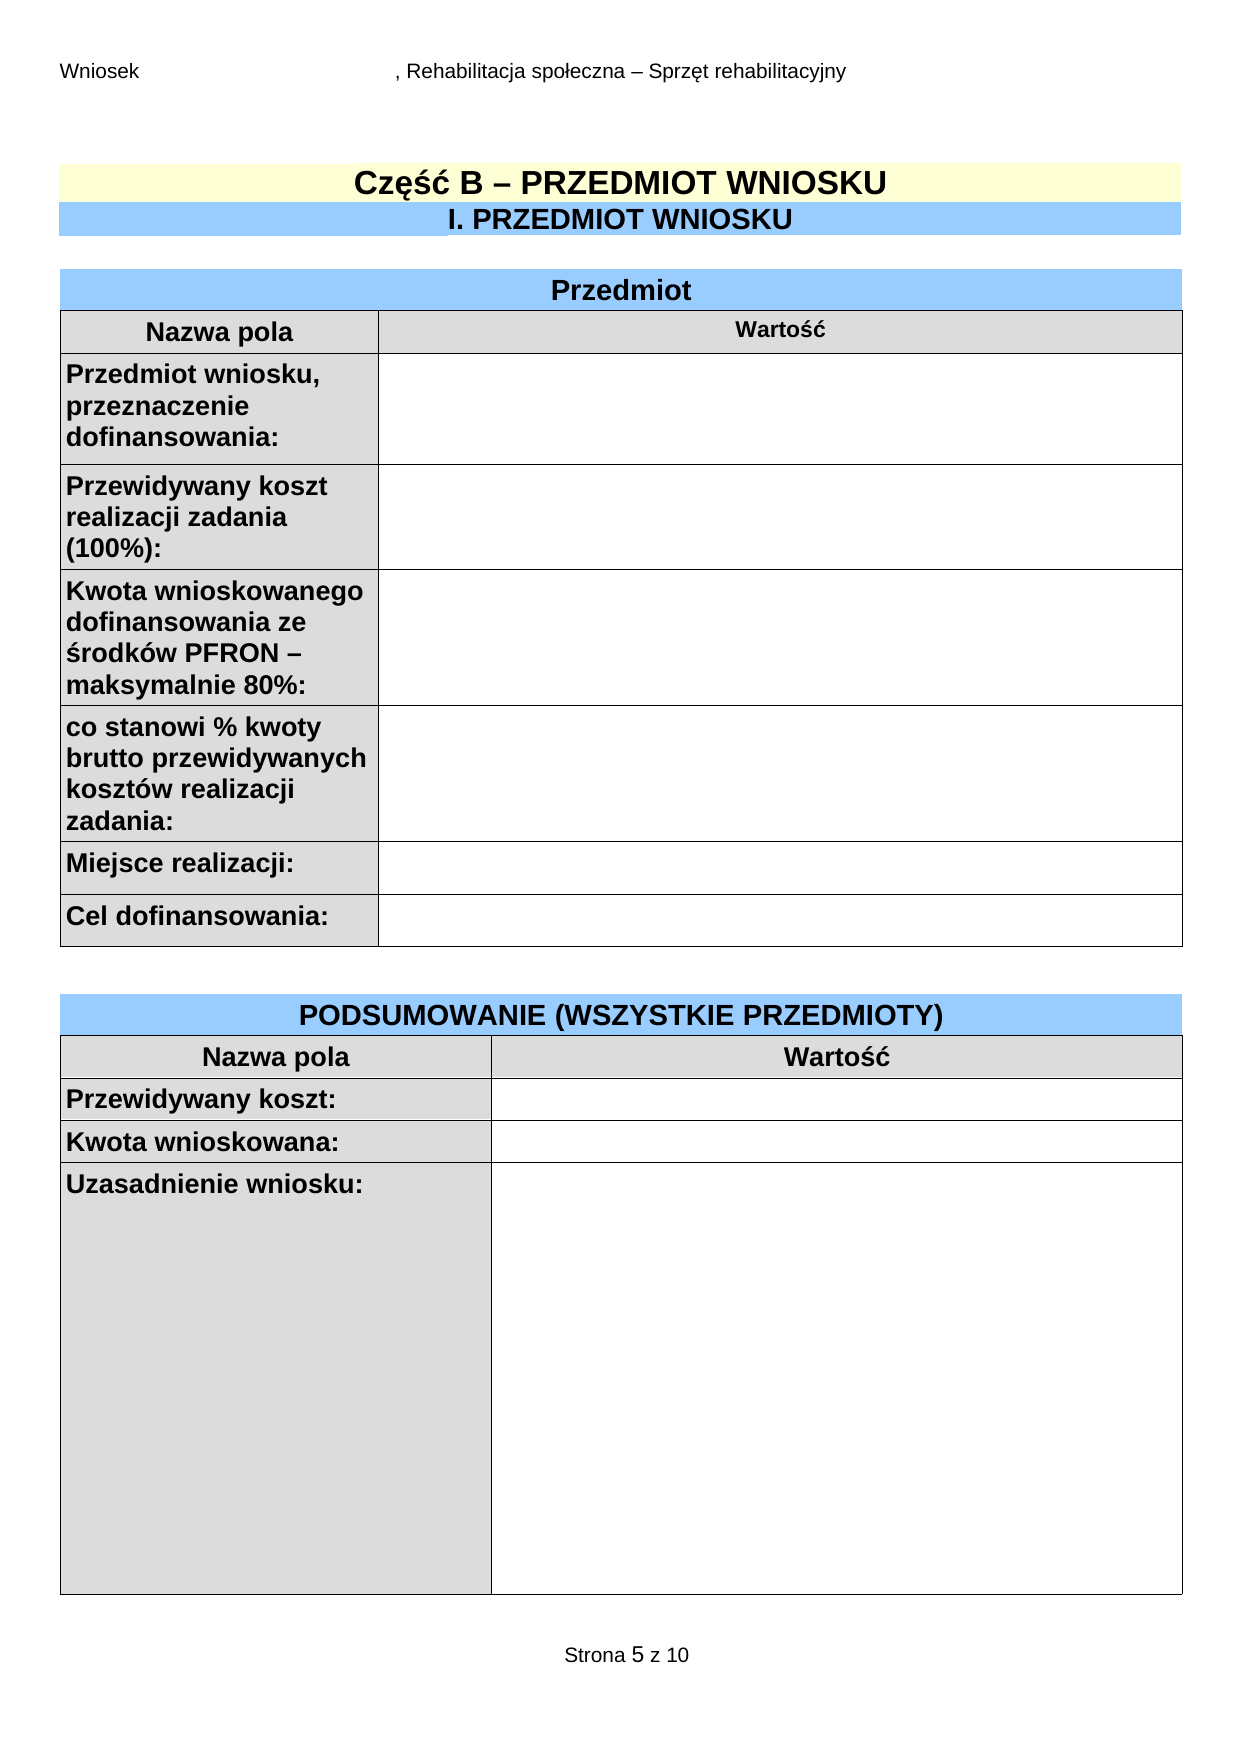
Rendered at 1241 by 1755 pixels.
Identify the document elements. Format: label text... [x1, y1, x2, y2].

table_cell Kwota wnioskowanego dofinansowania ze środków PFRON – maksymalnie 80%: [61, 570, 378, 705]
table_cell Nazwa pola [61, 311, 378, 353]
table_cell Miejsce realizacji: [61, 842, 378, 894]
table_cell [379, 706, 1182, 841]
table_cell [492, 1163, 1182, 1594]
table_cell [379, 570, 1182, 705]
table_header Przedmiot [60, 269, 1182, 310]
table_cell Wartość [492, 1036, 1182, 1077]
table_cell [379, 465, 1182, 569]
table_cell [379, 354, 1182, 464]
table_cell Przedmiot wniosku, przeznaczenie dofinansowania: [61, 354, 378, 464]
table_cell Przewidywany koszt realizacji zadania (100%): [61, 465, 378, 569]
table_cell Przewidywany koszt: [61, 1079, 491, 1119]
table_cell [492, 1121, 1182, 1162]
table_cell Nazwa pola [61, 1036, 491, 1077]
table_cell Uzasadnienie wniosku: [61, 1163, 491, 1594]
table_header PODSUMOWANIE (WSZYSTKIE PRZEDMIOTY) [60, 994, 1182, 1035]
table_cell Kwota wnioskowana: [61, 1121, 491, 1162]
table_cell [379, 842, 1182, 894]
table_cell Cel dofinansowania: [61, 895, 378, 946]
table_cell Wartość [379, 311, 1182, 353]
table_cell [379, 895, 1182, 946]
subtitle I. PRZEDMIOT WNIOSKU [59, 202, 1193, 236]
table_cell co stanowi % kwoty brutto przewidywanych kosztów realizacji zadania: [61, 706, 378, 841]
table_cell [492, 1079, 1182, 1119]
text Część B – PRZEDMIOT WNIOSKU [59, 163, 1193, 202]
